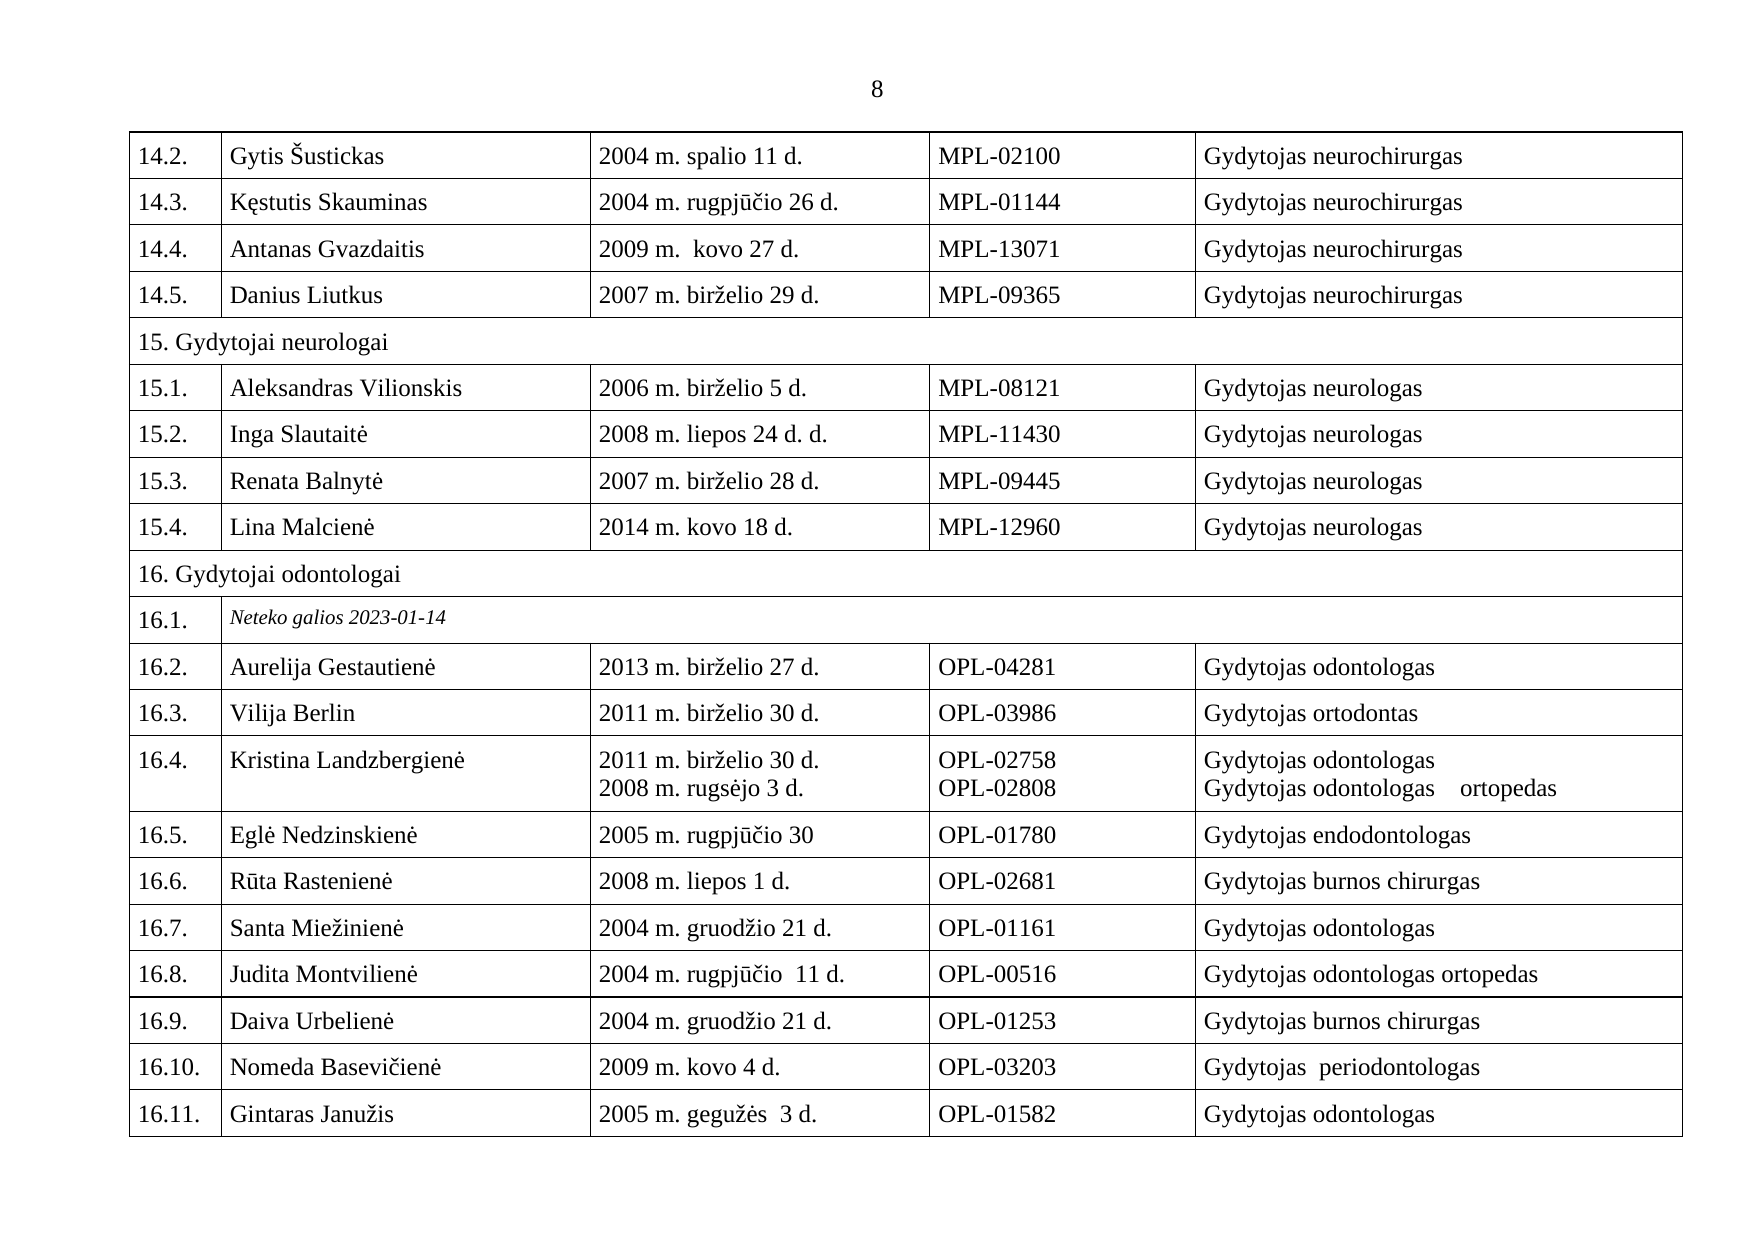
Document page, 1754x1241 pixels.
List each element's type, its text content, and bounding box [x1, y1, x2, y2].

table_cell 2014 m. kovo 18 d. [591, 504, 929, 549]
table_cell OPL-03986 [930, 690, 1195, 735]
table_cell Gydytojas burnos chirurgas [1196, 858, 1682, 903]
table_cell Kristina Landzbergienė [222, 736, 590, 811]
table_cell Eglė Nedzinskienė [222, 812, 590, 857]
table_cell 16. Gydytojai odontologai [130, 551, 1682, 596]
table_cell 14.3. [130, 179, 221, 224]
table_cell 2011 m. birželio 30 d. 2008 m. rugsėjo 3 d. [591, 736, 929, 811]
table_cell Gintaras Janužis [222, 1090, 590, 1136]
table_cell OPL-00516 [930, 951, 1195, 996]
table_cell Antanas Gvazdaitis [222, 225, 590, 271]
table_cell Gydytojas odontologas [1196, 905, 1682, 950]
table_cell 16.7. [130, 905, 221, 950]
table_cell 2004 m. gruodžio 21 d. [591, 905, 929, 950]
table_cell 2005 m. gegužės 3 d. [591, 1090, 929, 1136]
table_cell 15.3. [130, 458, 221, 503]
table_cell OPL-01161 [930, 905, 1195, 950]
table_cell Gytis Šustickas [222, 133, 590, 178]
table_cell 2013 m. birželio 27 d. [591, 644, 929, 689]
table_cell Gydytojas odontologas ortopedas [1196, 951, 1682, 996]
table_cell Gydytojas neurologas [1196, 504, 1682, 549]
table_cell Gydytojas neurochirurgas [1196, 272, 1682, 317]
table_cell 16.10. [130, 1044, 221, 1089]
table_cell MPL-12960 [930, 504, 1195, 549]
table_cell Gydytojas neurologas [1196, 411, 1682, 457]
table_cell Judita Montvilienė [222, 951, 590, 996]
table_cell OPL-02681 [930, 858, 1195, 903]
table_cell Gydytojas neurologas [1196, 458, 1682, 503]
table_cell 16.5. [130, 812, 221, 857]
table_cell MPL-13071 [930, 225, 1195, 271]
table_cell 2004 m. spalio 11 d. [591, 133, 929, 178]
table_cell 16.1. [130, 597, 221, 642]
table_cell Inga Slautaitė [222, 411, 590, 457]
table_cell Aurelija Gestautienė [222, 644, 590, 689]
table_cell 2004 m. rugpjūčio 11 d. [591, 951, 929, 996]
table_cell 16.11. [130, 1090, 221, 1136]
table_cell Danius Liutkus [222, 272, 590, 317]
table_cell MPL-09445 [930, 458, 1195, 503]
table_cell Gydytojas endodontologas [1196, 812, 1682, 857]
table_cell Santa Miežinienė [222, 905, 590, 950]
table_cell MPL-08121 [930, 365, 1195, 410]
table_cell 2011 m. birželio 30 d. [591, 690, 929, 735]
table_cell 16.4. [130, 736, 221, 811]
table_cell 14.4. [130, 225, 221, 271]
table_cell Gydytojas periodontologas [1196, 1044, 1682, 1089]
table_cell 2009 m. kovo 27 d. [591, 225, 929, 271]
table_cell Gydytojas neurochirurgas [1196, 225, 1682, 271]
table_cell OPL-01780 [930, 812, 1195, 857]
table_cell OPL-03203 [930, 1044, 1195, 1089]
table_cell 2004 m. rugpjūčio 26 d. [591, 179, 929, 224]
table_cell OPL-01582 [930, 1090, 1195, 1136]
table_cell 16.8. [130, 951, 221, 996]
table_cell Aleksandras Vilionskis [222, 365, 590, 410]
table_cell 14.5. [130, 272, 221, 317]
table_cell 16.3. [130, 690, 221, 735]
table_cell 16.2. [130, 644, 221, 689]
table_cell OPL-04281 [930, 644, 1195, 689]
table_cell 2005 m. rugpjūčio 30 [591, 812, 929, 857]
table_cell 2006 m. birželio 5 d. [591, 365, 929, 410]
table_cell Lina Malcienė [222, 504, 590, 549]
table_cell OPL-02758 OPL-02808 [930, 736, 1195, 811]
table_cell 15.1. [130, 365, 221, 410]
table_cell 2007 m. birželio 29 d. [591, 272, 929, 317]
table_cell Gydytojas neurochirurgas [1196, 133, 1682, 178]
table_cell 16.9. [130, 998, 221, 1043]
table_cell Gydytojas ortodontas [1196, 690, 1682, 735]
table_cell 14.2. [130, 133, 221, 178]
table_cell Gydytojas odontologas [1196, 644, 1682, 689]
table_cell 2004 m. gruodžio 21 d. [591, 998, 929, 1043]
table_cell Nomeda Basevičienė [222, 1044, 590, 1089]
table_cell Gydytojas neurochirurgas [1196, 179, 1682, 224]
table_cell Kęstutis Skauminas [222, 179, 590, 224]
table_cell Renata Balnytė [222, 458, 590, 503]
table_cell 15.4. [130, 504, 221, 549]
table_cell Gydytojas neurologas [1196, 365, 1682, 410]
table_cell MPL-09365 [930, 272, 1195, 317]
table_cell MPL-11430 [930, 411, 1195, 457]
table_cell 2008 m. liepos 24 d. d. [591, 411, 929, 457]
table_cell OPL-01253 [930, 998, 1195, 1043]
table_cell 2008 m. liepos 1 d. [591, 858, 929, 903]
table_cell 2009 m. kovo 4 d. [591, 1044, 929, 1089]
table_cell Gydytojas odontologas Gydytojas odontologas ortopedas [1196, 736, 1682, 811]
table_cell 15. Gydytojai neurologai [130, 318, 1682, 364]
table_cell Rūta Rastenienė [222, 858, 590, 903]
table_cell Neteko galios 2023-01-14 [222, 597, 1682, 642]
table_cell Gydytojas odontologas [1196, 1090, 1682, 1136]
table_cell 2007 m. birželio 28 d. [591, 458, 929, 503]
table_cell 16.6. [130, 858, 221, 903]
table_cell Gydytojas burnos chirurgas [1196, 998, 1682, 1043]
table_cell MPL-01144 [930, 179, 1195, 224]
table_cell MPL-02100 [930, 133, 1195, 178]
table_cell 15.2. [130, 411, 221, 457]
table_cell Daiva Urbelienė [222, 998, 590, 1043]
table_cell Vilija Berlin [222, 690, 590, 735]
